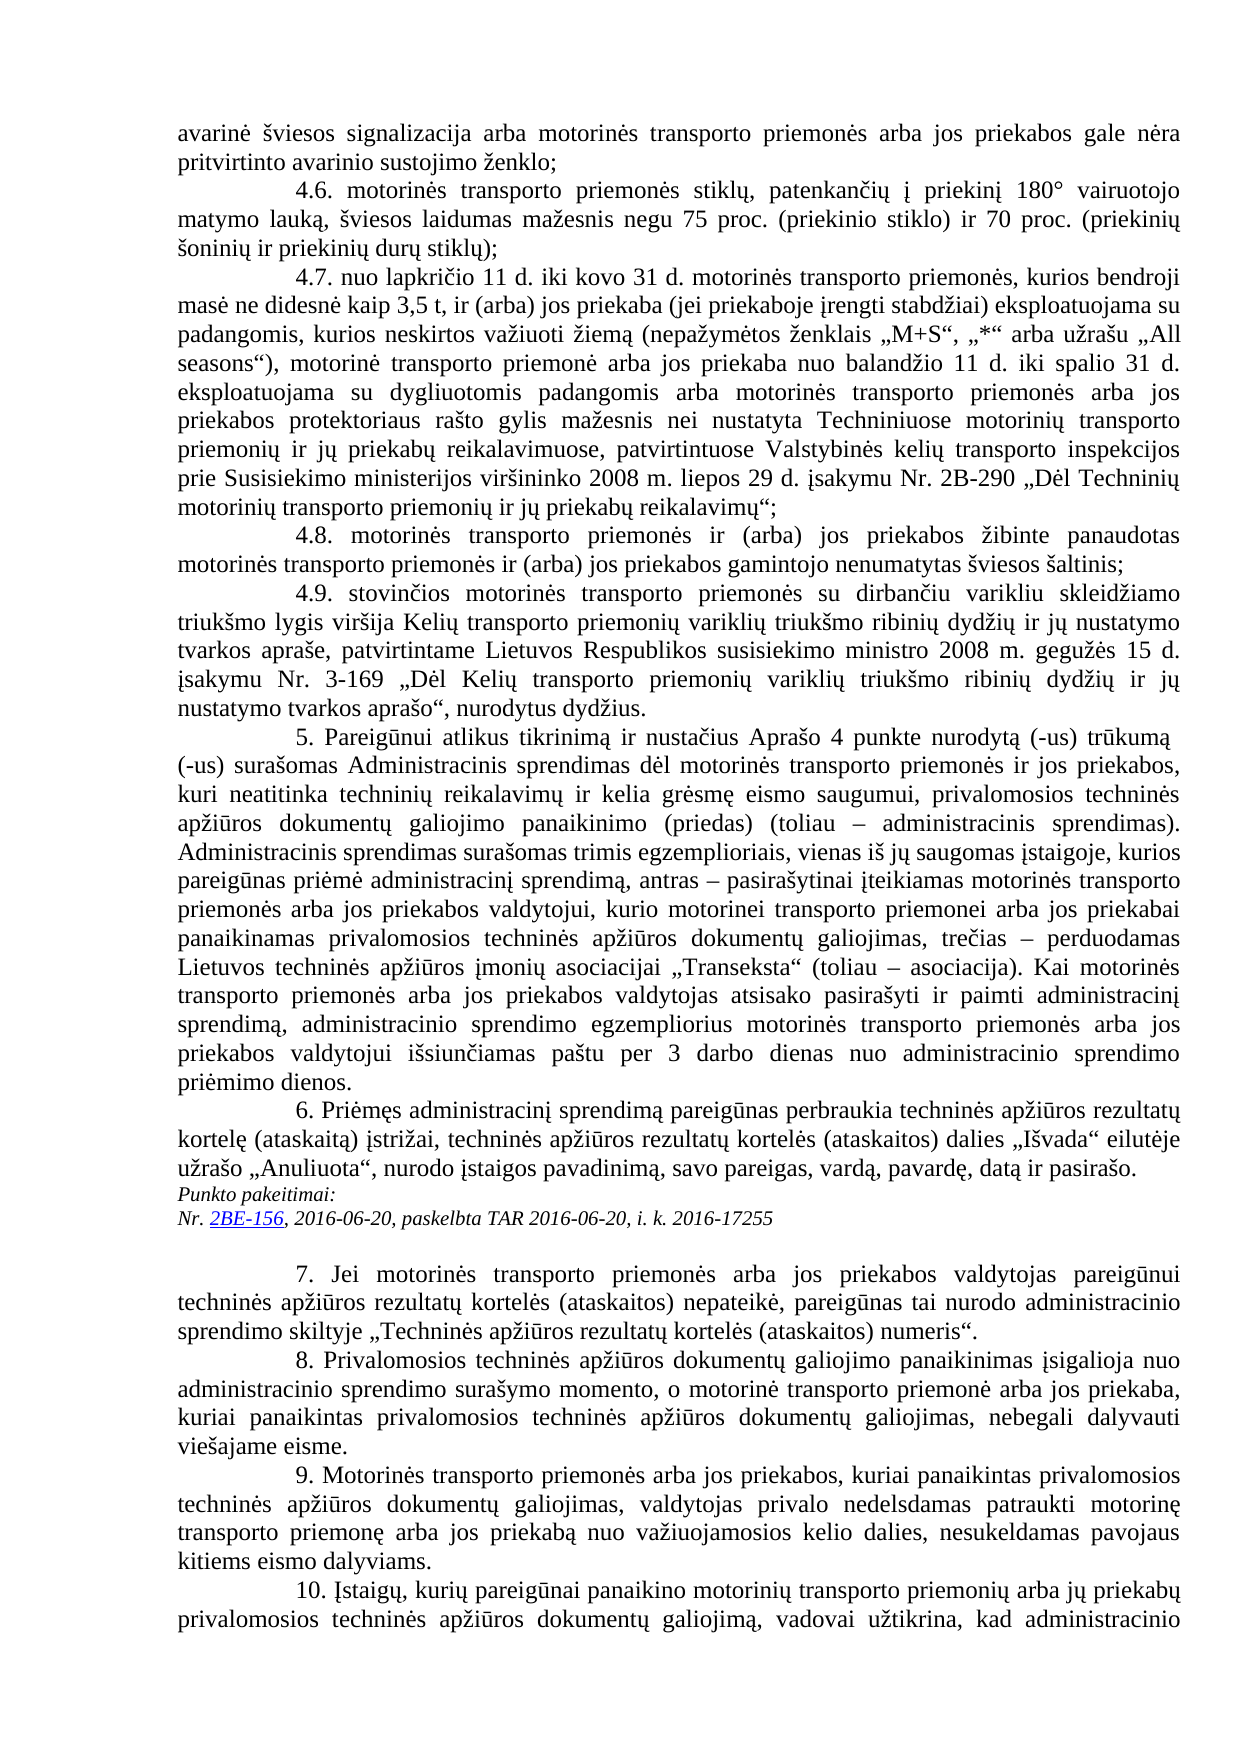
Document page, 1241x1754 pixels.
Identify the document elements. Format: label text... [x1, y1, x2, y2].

text Punkto pakeitimai: [177, 1182, 1181, 1206]
text Nr. 2BE-156, 2016-06-20, paskelbta TAR 2016-06-20, i. k. 2016-17255 [177, 1206, 1181, 1230]
text 10. Įstaigų, kurių pareigūnai panaikino motorinių transporto priemonių arba jų priekabų privalomosios techninės apžiūros dokumentų galiojimą, vadovai užtikrina, kad administracinio [177, 1575, 1181, 1632]
text 8. Privalomosios techninės apžiūros dokumentų galiojimo panaikinimas įsigalioja nuo administracinio sprendimo surašymo momento, o motorinė transporto priemonė arba jos priekaba, kuriai panaikintas privalomosios techninės apžiūros dokumentų galiojimas, nebegali dalyvauti viešajame eisme. [177, 1345, 1181, 1460]
text 4.7. nuo lapkričio 11 d. iki kovo 31 d. motorinės transporto priemonės, kurios bendroji masė ne didesnė kaip 3,5 t, ir (arba) jos priekaba (jei priekaboje įrengti stabdžiai) eksploatuojama su padangomis, kurios neskirtos važiuoti žiemą (nepažymėtos ženklais „M+S“, „*“ arba užrašu „All seasons“), motorinė transporto priemonė arba jos priekaba nuo balandžio 11 d. iki spalio 31 d. eksploatuojama su dygliuotomis padangomis arba motorinės transporto priemonės arba jos priekabos protektoriaus rašto gylis mažesnis nei nustatyta Techniniuose motorinių transporto priemonių ir jų priekabų reikalavimuose, patvirtintuose Valstybinės kelių transporto inspekcijos prie Susisiekimo ministerijos viršininko 2008 m. liepos 29 d. įsakymu Nr. 2B-290 „Dėl Techninių motorinių transporto priemonių ir jų priekabų reikalavimų“; [177, 262, 1181, 521]
text 4.9. stovinčios motorinės transporto priemonės su dirbančiu varikliu skleidžiamo triukšmo lygis viršija Kelių transporto priemonių variklių triukšmo ribinių dydžių ir jų nustatymo tvarkos apraše, patvirtintame Lietuvos Respublikos susisiekimo ministro 2008 m. gegužės 15 d. įsakymu Nr. 3-169 „Dėl Kelių transporto priemonių variklių triukšmo ribinių dydžių ir jų nustatymo tvarkos aprašo“, nurodytus dydžius. [177, 578, 1181, 722]
text 4.6. motorinės transporto priemonės stiklų, patenkančių į priekinį 180° vairuotojo matymo lauką, šviesos laidumas mažesnis negu 75 proc. (priekinio stiklo) ir 70 proc. (priekinių šoninių ir priekinių durų stiklų); [177, 176, 1181, 262]
text 6. Priėmęs administracinį sprendimą pareigūnas perbraukia techninės apžiūros rezultatų kortelę (ataskaitą) įstrižai, techninės apžiūros rezultatų kortelės (ataskaitos) dalies „Išvada“ eilutėje užrašo „Anuliuota“, nurodo įstaigos pavadinimą, savo pareigas, vardą, pavardę, datą ir pasirašo. [177, 1096, 1181, 1182]
text 7. Jei motorinės transporto priemonės arba jos priekabos valdytojas pareigūnui techninės apžiūros rezultatų kortelės (ataskaitos) nepateikė, pareigūnas tai nurodo administracinio sprendimo skiltyje „Techninės apžiūros rezultatų kortelės (ataskaitos) numeris“. [177, 1259, 1181, 1345]
text 9. Motorinės transporto priemonės arba jos priekabos, kuriai panaikintas privalomosios techninės apžiūros dokumentų galiojimas, valdytojas privalo nedelsdamas patraukti motorinę transporto priemonę arba jos priekabą nuo važiuojamosios kelio dalies, nesukeldamas pavojaus kitiems eismo dalyviams. [177, 1460, 1181, 1575]
text avarinė šviesos signalizacija arba motorinės transporto priemonės arba jos priekabos gale nėra pritvirtinto avarinio sustojimo ženklo; [177, 118, 1181, 176]
text 5. Pareigūnui atlikus tikrinimą ir nustačius Aprašo 4 punkte nurodytą (-us) trūkumą (-us) surašomas Administracinis sprendimas dėl motorinės transporto priemonės ir jos priekabos, kuri neatitinka techninių reikalavimų ir kelia grėsmę eismo saugumui, privalomosios techninės apžiūros dokumentų galiojimo panaikinimo (priedas) (toliau – administracinis sprendimas). Administracinis sprendimas surašomas trimis egzemplioriais, vienas iš jų saugomas įstaigoje, kurios pareigūnas priėmė administracinį sprendimą, antras – pasirašytinai įteikiamas motorinės transporto priemonės arba jos priekabos valdytojui, kurio motorinei transporto priemonei arba jos priekabai panaikinamas privalomosios techninės apžiūros dokumentų galiojimas, trečias – perduodamas Lietuvos techninės apžiūros įmonių asociacijai „Transeksta“ (toliau – asociacija). Kai motorinės transporto priemonės arba jos priekabos valdytojas atsisako pasirašyti ir paimti administracinį sprendimą, administracinio sprendimo egzempliorius motorinės transporto priemonės arba jos priekabos valdytojui išsiunčiamas paštu per 3 darbo dienas nuo administracinio sprendimo priėmimo dienos. [177, 722, 1181, 1096]
text 4.8. motorinės transporto priemonės ir (arba) jos priekabos žibinte panaudotas motorinės transporto priemonės ir (arba) jos priekabos gamintojo nenumatytas šviesos šaltinis; [177, 521, 1181, 578]
